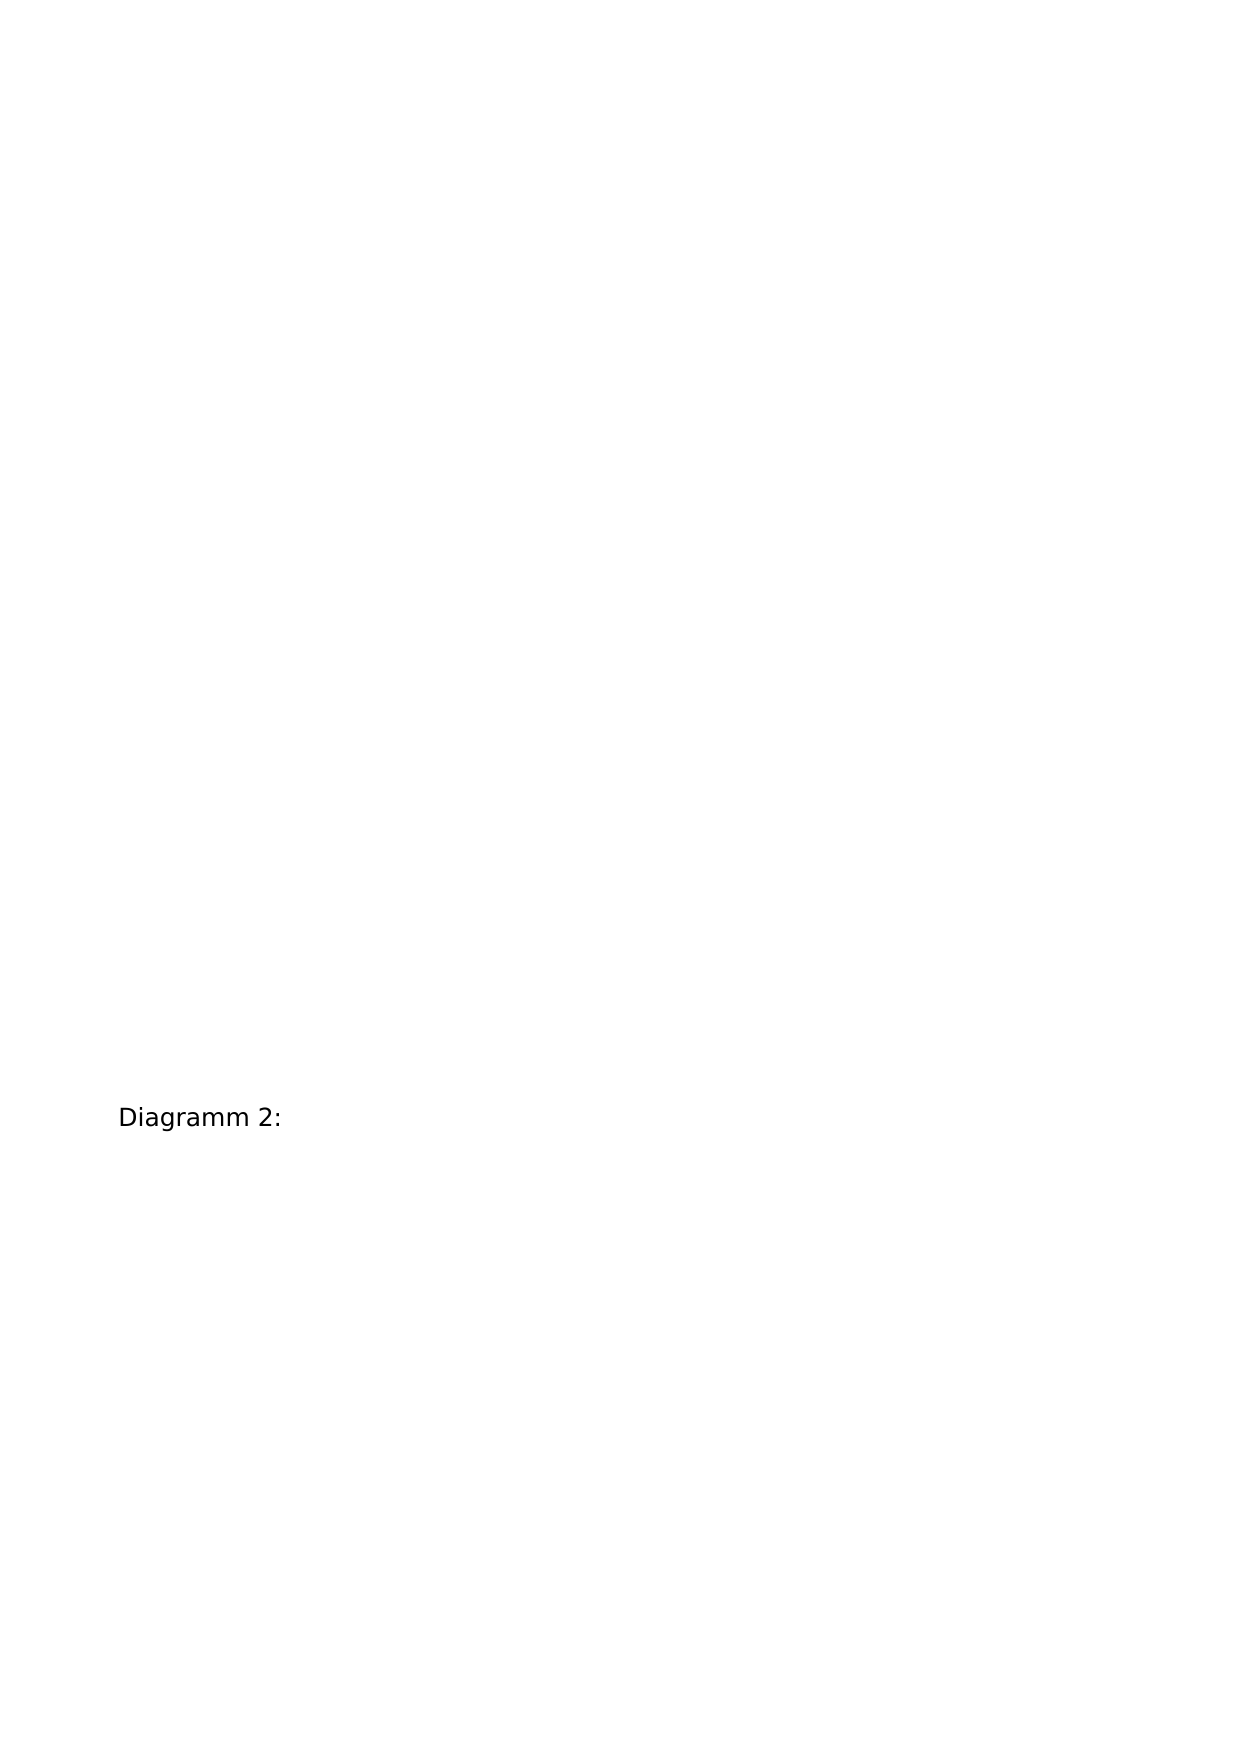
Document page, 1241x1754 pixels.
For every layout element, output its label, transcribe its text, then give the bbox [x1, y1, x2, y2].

text Diagramm 2: [118, 1103, 1122, 1132]
text [118, 118, 1122, 1091]
